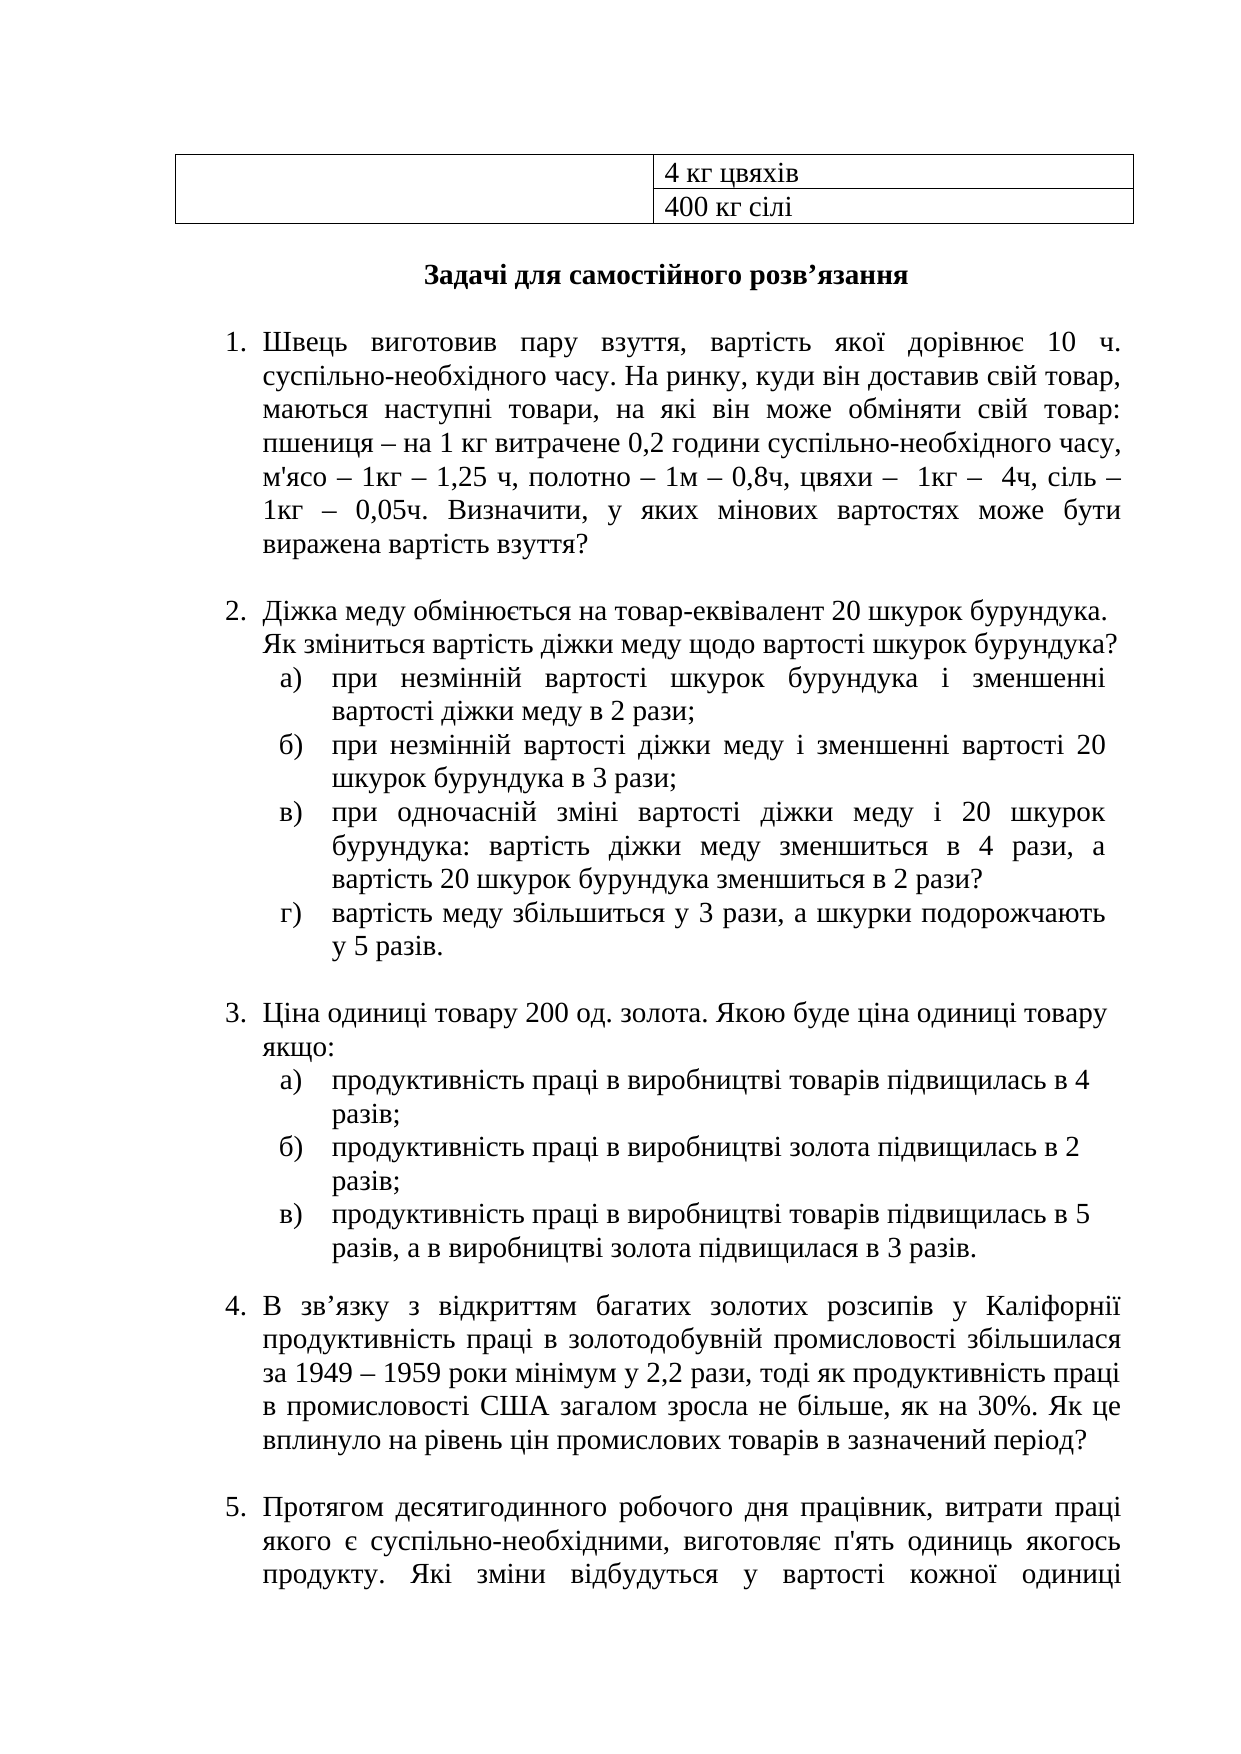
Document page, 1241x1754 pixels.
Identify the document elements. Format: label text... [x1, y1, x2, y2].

table_cell при незмінній вартості діжки меду і зменшенні вартості 20 шкурок бурундука в 3 рази; [320, 727, 1118, 794]
table_header а) [261, 1063, 320, 1129]
table_cell продуктивність праці в виробництві товарів підвищилась в 5 разів, а в виробництві золота підвищилася в 3 разів. [320, 1197, 1118, 1264]
subtitle Задачі для самостійного розв’язання [225, 257, 1122, 291]
table_cell в) [261, 1197, 320, 1264]
table_cell продуктивність праці в виробництві золота підвищилась в 2 разів; [320, 1130, 1118, 1197]
list Ціна одиниці товару 200 од. золота. Якою буде ціна одиниці товару якщо: [225, 995, 1122, 1062]
list Діжка меду обмінюється на товар-еквівалент 20 шкурок бурундука. Як зміниться вартість діжки меду щодо вартості шкурок бурундука? [225, 593, 1122, 660]
table_header при незмінній вартості шкурок бурундука і зменшенні вартості діжки меду в 2 рази; [320, 660, 1118, 727]
table_cell 4 кг цвяхів [654, 155, 1133, 188]
table_cell вартість меду збільшиться у 3 рази, а шкурки подорожчають у 5 разів. [320, 895, 1118, 962]
table_header продуктивність праці в виробництві товарів підвищилась в 4 разів; [320, 1063, 1118, 1129]
table_cell 400 кг сілі [654, 189, 1133, 223]
table_cell в) [261, 794, 320, 895]
table_cell г) [261, 895, 320, 962]
table_cell б) [261, 727, 320, 794]
list Швець виготовив пару взуття, вартість якої дорівнює 10 ч. суспільно-необхідного часу. На ринку, куди він доставив свій товар, маються наступні товари, на які він може обміняти свій товар: пшениця – на 1 кг витрачене 0,2 години суспільно-необхідного часу, м'ясо – 1кг – 1,25 ч, полотно – 1м – 0,8ч, цвяхи – 1кг – 4ч, сіль – 1кг – 0,05ч. Визначити, у яких мінових вартостях може бути виражена вартість взуття? [225, 324, 1122, 559]
table_header а) [261, 660, 320, 727]
table_cell при одночасній зміні вартості діжки меду і 20 шкурок бурундука: вартість діжки меду зменшиться в 4 рази, а вартість 20 шкурок бурундука зменшиться в 2 рази? [320, 794, 1118, 895]
list Протягом десятигодинного робочого дня працівник, витрати праці якого є суспільно-необхідними, виготовляє п'ять одиниць якогось продукту. Які зміни відбудуться у вартості кожної одиниці [225, 1489, 1122, 1590]
list В зв’язку з відкриттям багатих золотих розсипів у Каліфорнії продуктивність праці в золотодобувній промисловості збільшилася за 1949 – 1959 роки мінімум у 2,2 рази, тоді як продуктивність праці в промисловості США загалом зросла не більше, як на 30%. Як це вплинуло на рівень цін промислових товарів в зазначений період? [225, 1288, 1122, 1456]
table_header [176, 155, 653, 223]
table_cell б) [261, 1130, 320, 1197]
